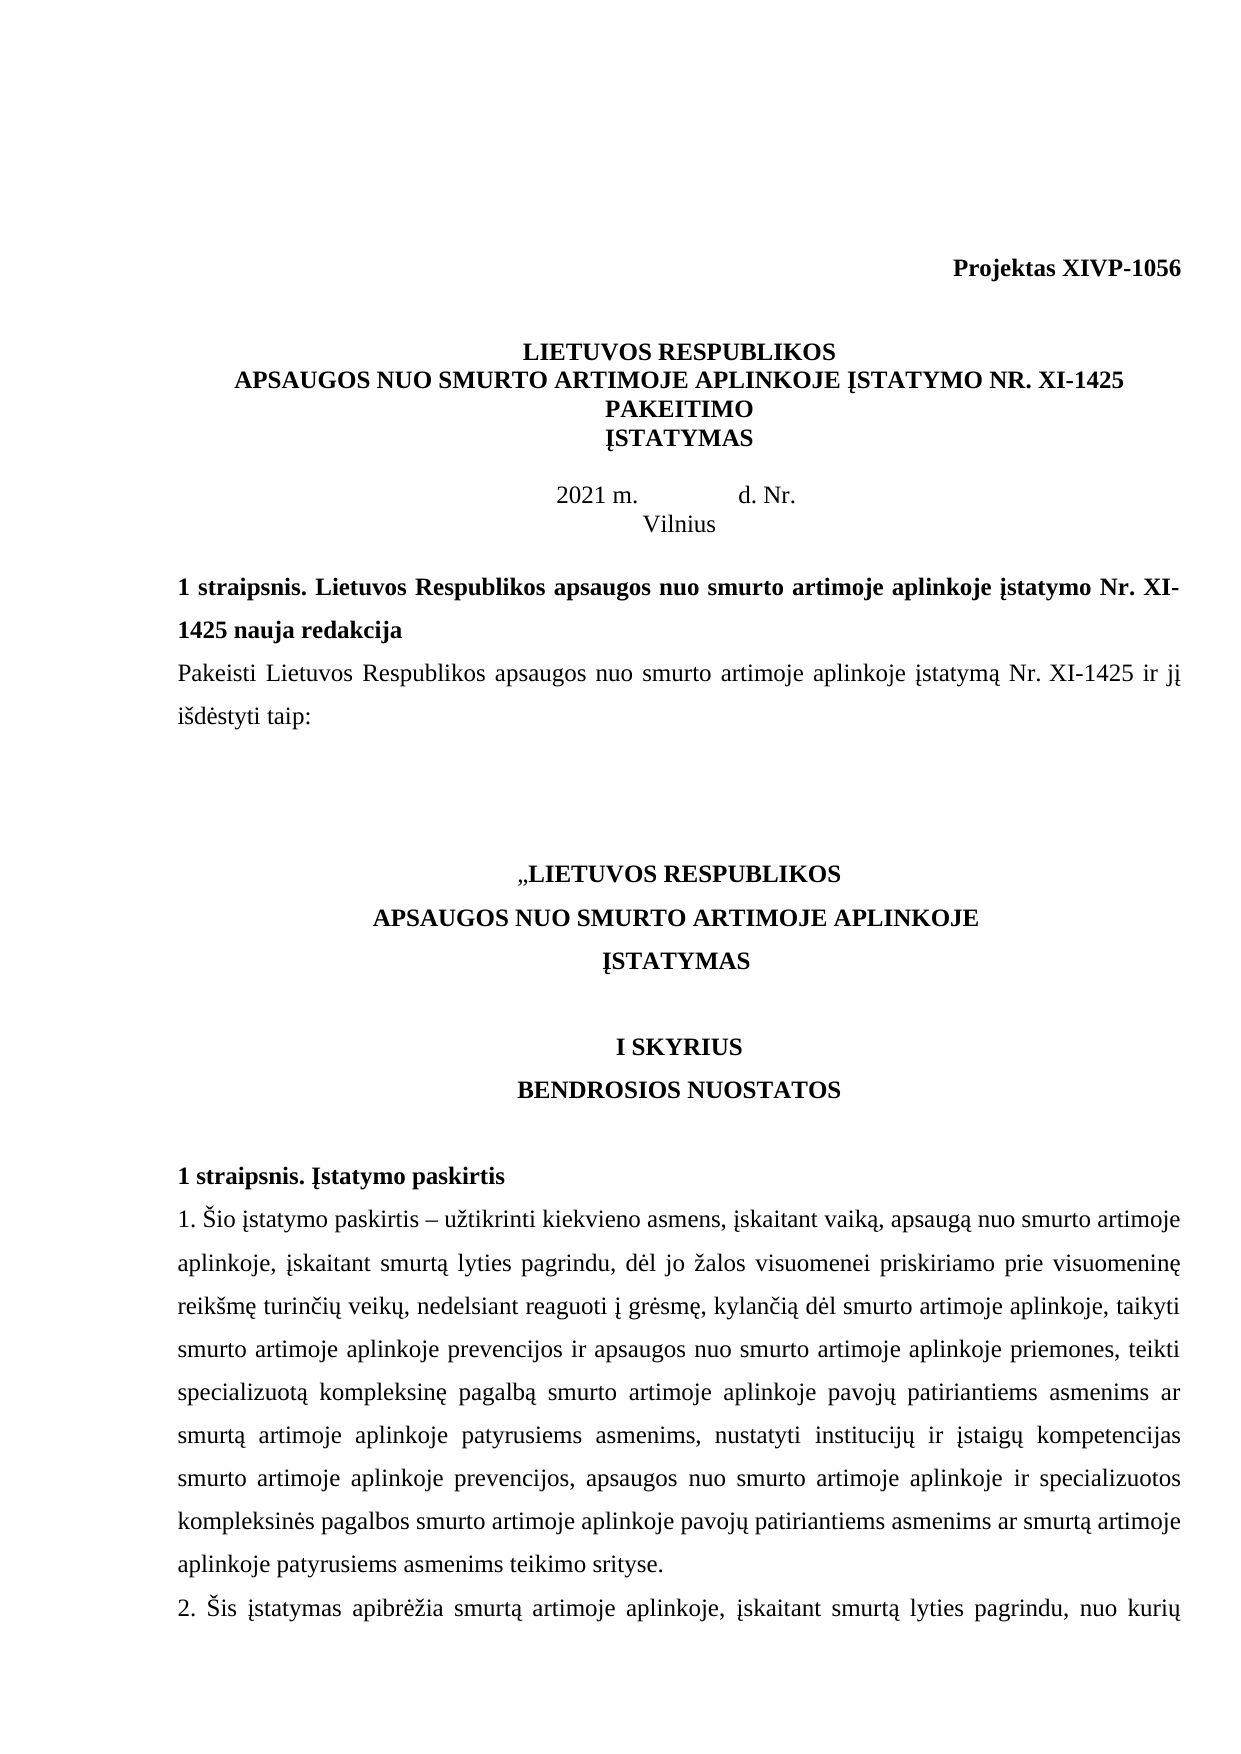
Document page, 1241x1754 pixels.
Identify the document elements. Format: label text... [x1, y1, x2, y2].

text Pakeisti Lietuvos Respublikos apsaugos nuo smurto artimoje aplinkoje įstatymą Nr. XI‑1425 ir jį išdėstyti taip: [177, 658, 1181, 730]
text Lietuvos Respublikos [177, 337, 1181, 366]
text „LIETUVOS RESPUBLIKOS APSAUGOS NUO SMURTO ARTIMOJE APLINKOJE [177, 859, 1181, 931]
text 1. Šio įstatymo paskirtis – užtikrinti kiekvieno asmens, įskaitant vaiką, apsaugą nuo smurto artimoje aplinkoje, įskaitant smurtą lyties pagrindu, dėl jo žalos visuomenei priskiriamo prie visuomeninę reikšmę turinčių veikų, nedelsiant reaguoti į grėsmę, kylančią dėl smurto artimoje aplinkoje, taikyti smurto artimoje aplinkoje prevencijos ir apsaugos nuo smurto artimoje aplinkoje priemones, teikti specializuotą kompleksinę pagalbą smurto artimoje aplinkoje pavojų patiriantiems asmenims ar smurtą artimoje aplinkoje patyrusiems asmenims, nustatyti institucijų ir įstaigų kompetencijas smurto artimoje aplinkoje prevencijos, apsaugos nuo smurto artimoje aplinkoje ir specializuotos kompleksinės pagalbos smurto artimoje aplinkoje pavojų patiriantiems asmenims ar smurtą artimoje aplinkoje patyrusiems asmenims teikimo srityse. [177, 1204, 1181, 1578]
text ĮSTATYMAS [177, 946, 1181, 974]
text Vilnius [177, 509, 1181, 538]
text 1 straipsnis. Lietuvos Respublikos apsaugos nuo smurto artimoje aplinkoje įstatymo Nr. XI-1425 nauja redakcija [177, 572, 1181, 644]
text apsaugos nuo smurto artimoje aplinkoje įstatymo Nr. XI-1425 pakeitimo [177, 366, 1181, 423]
text įstatymas [177, 423, 1181, 452]
text 2021 m. d. Nr. [177, 481, 1181, 509]
text Projektas XIVP-1056 [177, 253, 1181, 282]
text 1 straipsnis. Įstatymo paskirtis [177, 1161, 1181, 1190]
text I SKYRIUS [177, 1032, 1181, 1061]
text BENDROSIOS NUOSTATOS [177, 1075, 1181, 1104]
text 2. Šis įstatymas apibrėžia smurtą artimoje aplinkoje, įskaitant smurtą lyties pagrindu, nuo kurių [177, 1593, 1181, 1621]
